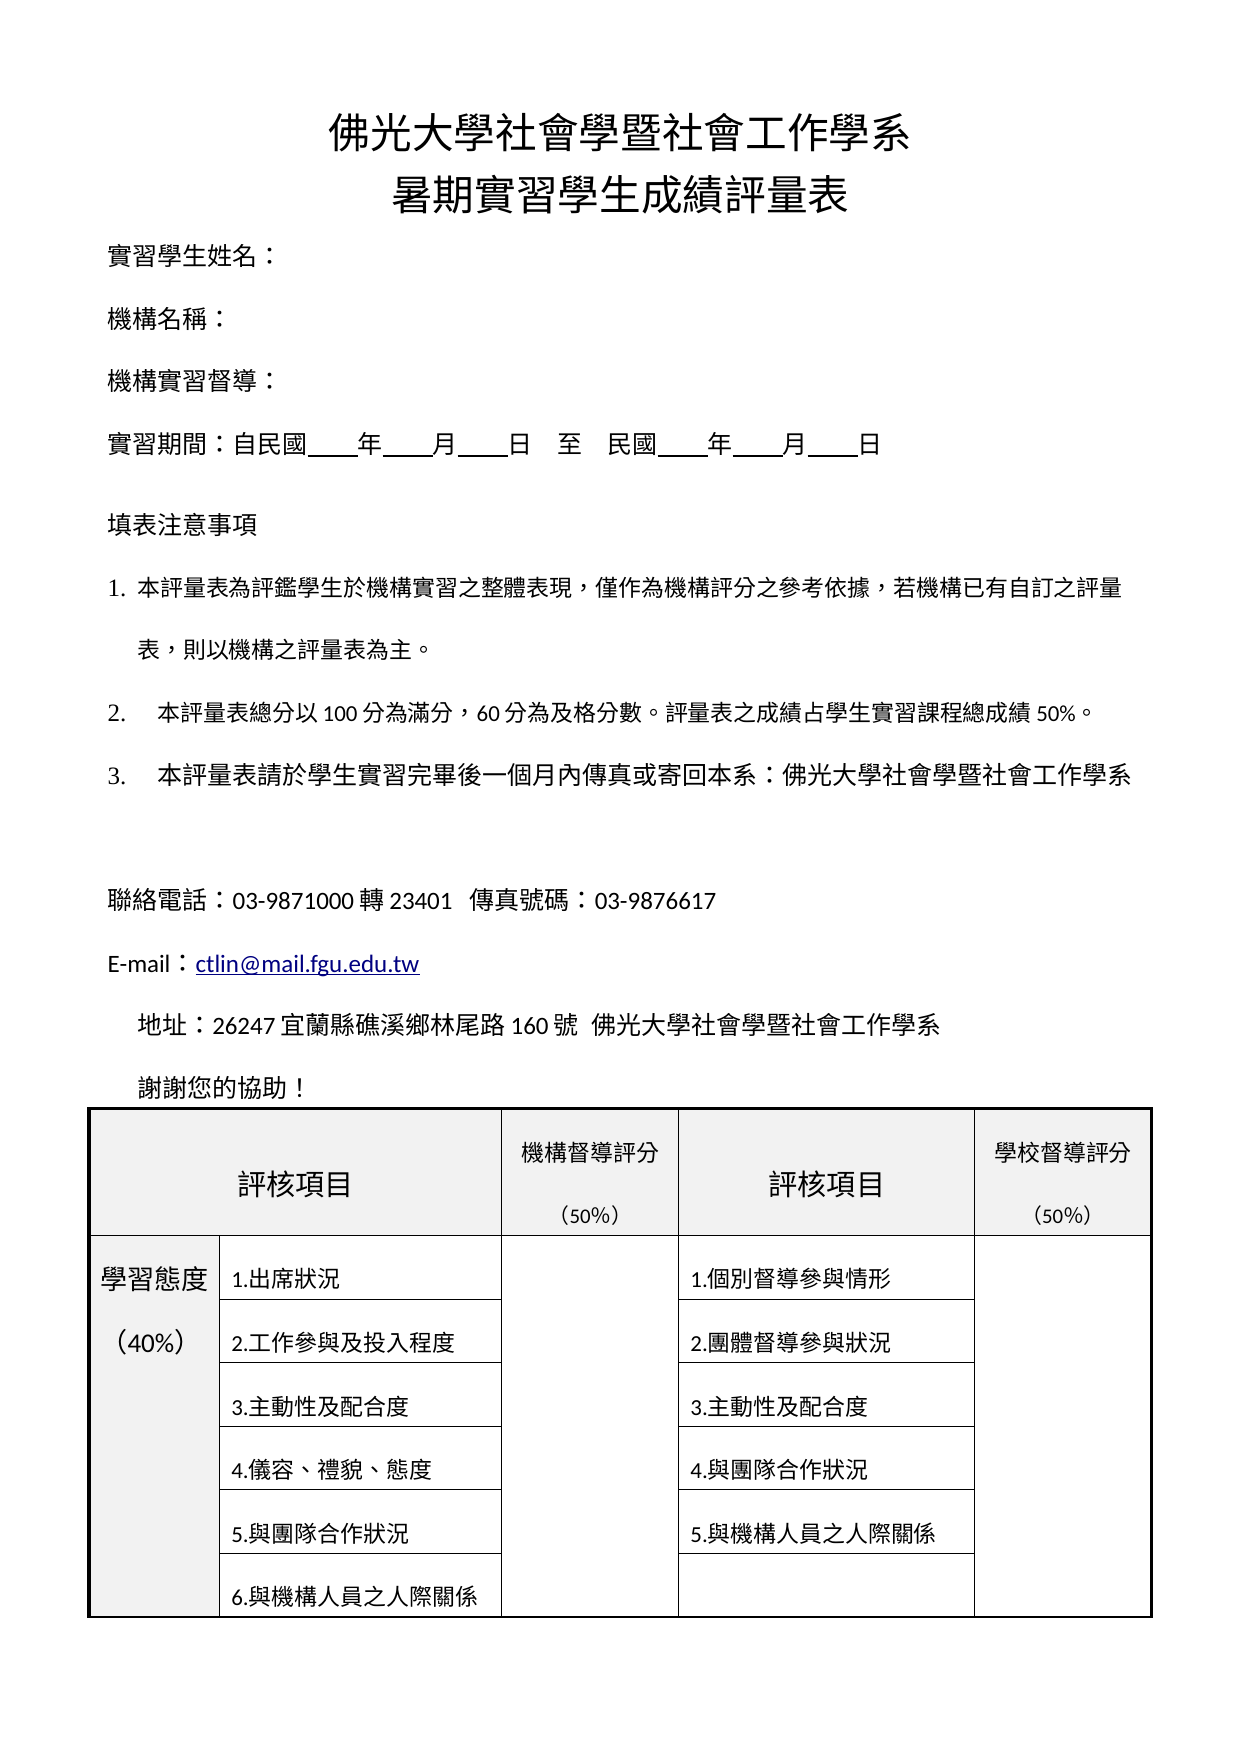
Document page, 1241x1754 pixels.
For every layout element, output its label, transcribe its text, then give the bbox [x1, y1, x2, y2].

table_cell 2.團體督導參與狀況 [679, 1300, 974, 1362]
table_cell 5.與團隊合作狀況 [220, 1490, 501, 1553]
table_cell 1.出席狀況 [220, 1236, 501, 1299]
table_cell 學習態度（40%） [91, 1236, 219, 1616]
table_cell [975, 1236, 1150, 1616]
table_cell 2.工作參與及投入程度 [220, 1300, 501, 1362]
table_cell [679, 1554, 974, 1616]
table_cell 1.個別督導參與情形 [679, 1236, 974, 1299]
table_header 評核項目 [91, 1110, 501, 1235]
text 佛光大學社會學暨社會工作學系 暑期實習學生成績評量表 [187, 88, 1053, 213]
table_header 實習學生姓名： [96, 213, 1144, 276]
table_cell 填表注意事項 本評量表為評鑑學生於機構實習之整體表現，僅作為機構評分之參考依據，若機構已有自訂之評量表，則以機構之評量表為主。 本評量表總分以100分為滿分，60分為及格分數。評量表之成績占學生實習課程總成績50%。 本評量表請於學生實習完畢後一個月內傳真或寄回本系：佛光大學社會學暨社會工作學系 聯絡電話：03-9871000轉23401 傳真號碼：03-9876617 E-mail：ctlin@mail.fgu.edu.tw 地址：26247宜蘭縣礁溪鄉林尾路160號 佛光大學社會學暨社會工作學系 謝謝您的協助！ [96, 463, 1144, 1107]
table_cell 5.與機構人員之人際關係 [679, 1490, 974, 1553]
table_cell 6.與機構人員之人際關係 [220, 1554, 501, 1616]
table_cell 3.主動性及配合度 [679, 1363, 974, 1426]
table_cell 機構實習督導： [96, 338, 1144, 401]
table_cell [502, 1236, 678, 1616]
table_header 機構督導評分 （50％） [502, 1110, 678, 1235]
table_cell 機構名稱： [96, 276, 1144, 338]
table_header 學校督導評分 （50％） [975, 1110, 1150, 1235]
table_cell 4.儀容、禮貌、態度 [220, 1427, 501, 1489]
table_cell 4.與團隊合作狀況 [679, 1427, 974, 1489]
table_cell 實習期間：自民國 年 月 日 至 民國 年 月 日 [96, 401, 1144, 463]
table_header 評核項目 [679, 1110, 974, 1235]
table_cell 3.主動性及配合度 [220, 1363, 501, 1426]
